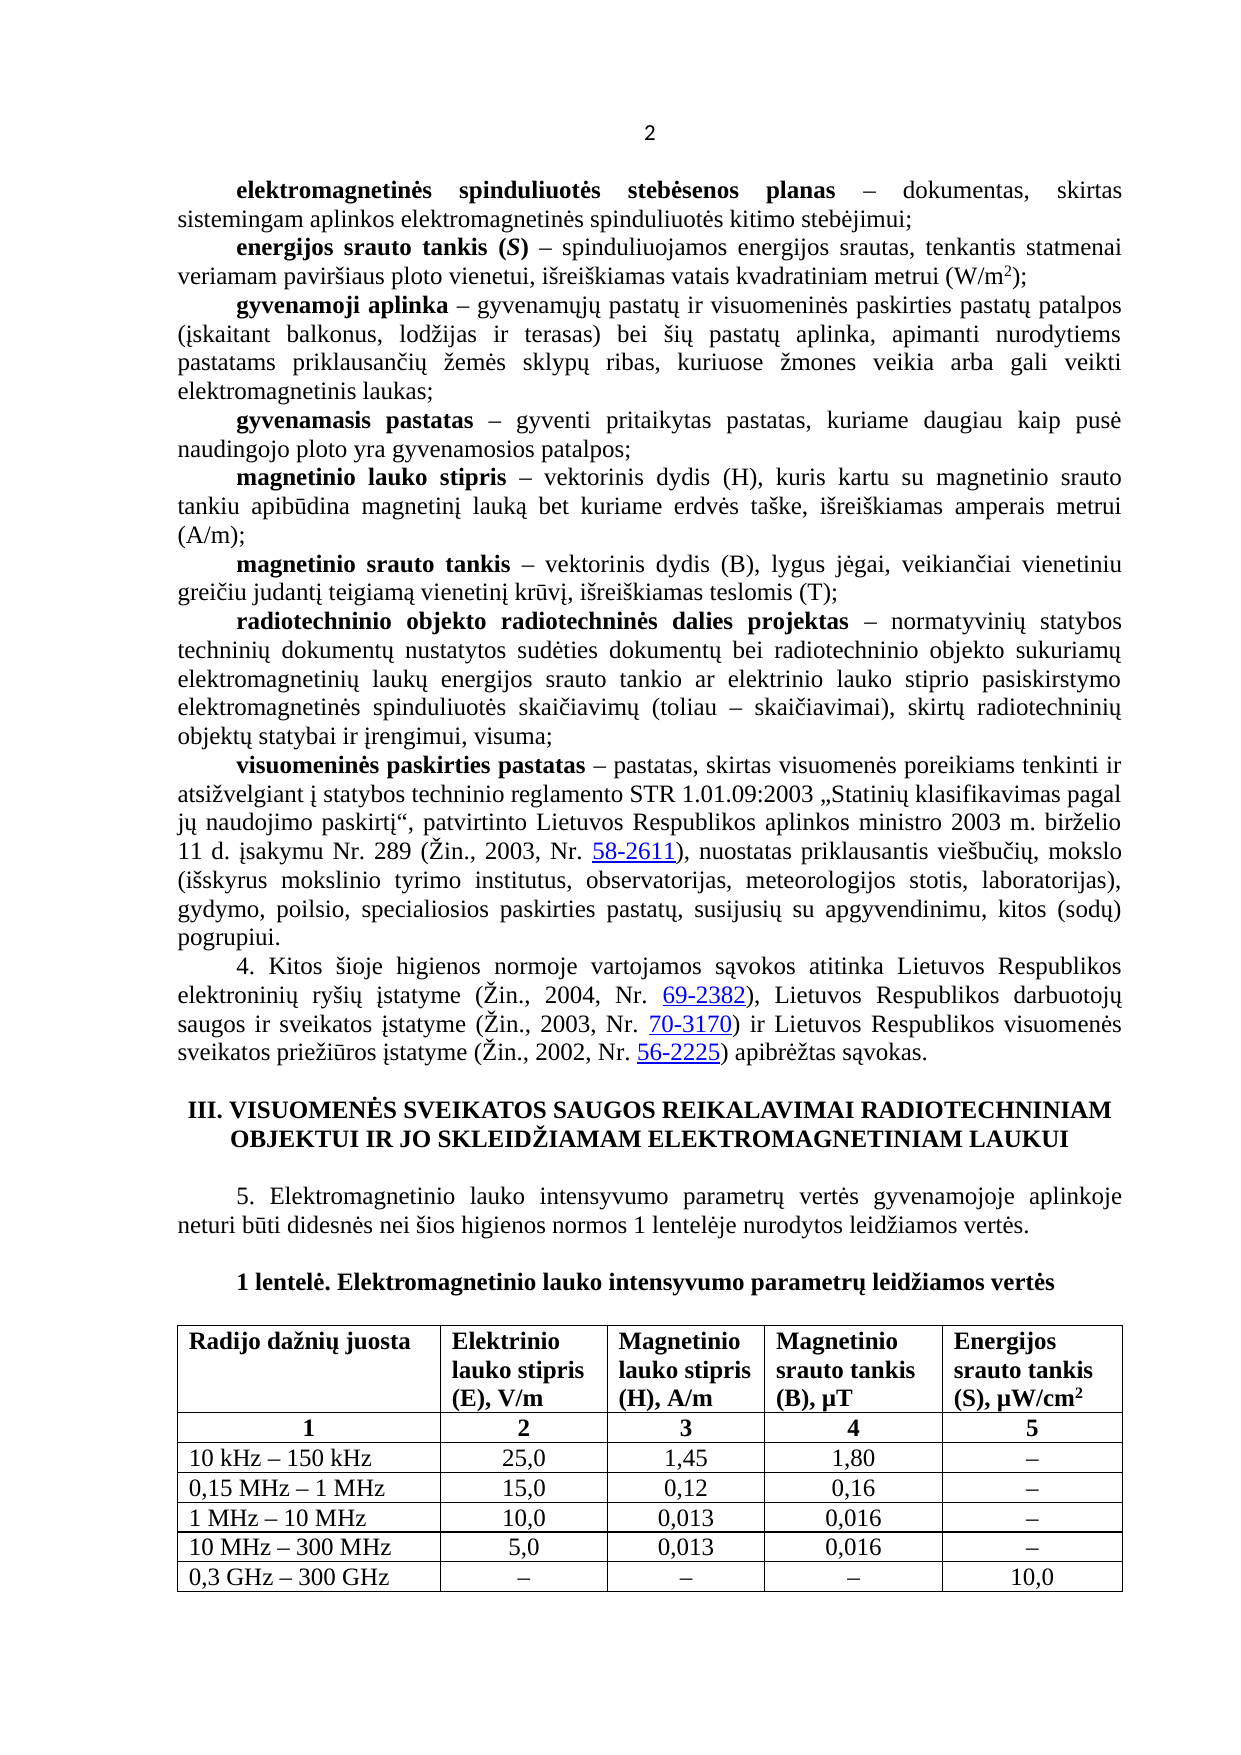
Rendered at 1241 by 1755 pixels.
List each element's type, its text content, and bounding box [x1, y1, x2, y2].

table_cell 0,013 [608, 1503, 764, 1531]
table_cell 10 MHz – 300 MHz [178, 1533, 440, 1561]
table_cell 1 MHz – 10 MHz [178, 1503, 440, 1531]
text visuomeninės paskirties pastatas – pastatas, skirtas visuomenės poreikiams tenkinti ir atsižvelgiant į statybos techninio reglamento STR 1.01.09:2003 „Statinių klasifikavimas pagal jų naudojimo paskirtį“, patvirtinto Lietuvos Respublikos aplinkos ministro 2003 m. birželio 11 d. įsakymu Nr. 289 (Žin., 2003, Nr. 58-2611), nuostatas priklausantis viešbučių, mokslo (išskyrus mokslinio tyrimo institutus, observatorijas, meteorologijos stotis, laboratorijas), gydymo, poilsio, specialiosios paskirties pastatų, susijusių su apgyvendinimu, kitos (sodų) pogrupiui. [177, 750, 1122, 951]
table_cell 0,15 MHz – 1 MHz [178, 1473, 440, 1502]
table_cell 25,0 [441, 1443, 607, 1472]
table_cell – [943, 1533, 1122, 1561]
table_header Energijos srauto tankis (S), µW/cm2 [943, 1326, 1122, 1412]
table_header Magnetinio srauto tankis (B), µT [765, 1326, 942, 1412]
table_header Radijo dažnių juosta [178, 1326, 440, 1412]
table_cell 0,013 [608, 1533, 764, 1561]
table_cell 1,80 [765, 1443, 942, 1472]
table_cell 10,0 [943, 1562, 1122, 1591]
table_cell – [943, 1443, 1122, 1472]
table_cell 1 [178, 1413, 440, 1442]
table_cell 15,0 [441, 1473, 607, 1502]
text magnetinio srauto tankis – vektorinis dydis (B), lygus jėgai, veikiančiai vienetiniu greičiu judantį teigiamą vienetinį krūvį, išreiškiamas teslomis (T); [177, 549, 1122, 606]
text III. VISUOMENĖS SVEIKATOS SAUGOS REIKALAVIMAI RADIOTECHNINIAM OBJEKTUI IR JO SKLEIDŽIAMAM ELEKTROMAGNETINIAM LAUKUI [177, 1095, 1122, 1152]
table_cell 4 [765, 1413, 942, 1442]
text radiotechninio objekto radiotechninės dalies projektas – normatyvinių statybos techninių dokumentų nustatytos sudėties dokumentų bei radiotechninio objekto sukuriamų elektromagnetinių laukų energijos srauto tankio ar elektrinio lauko stiprio pasiskirstymo elektromagnetinės spinduliuotės skaičiavimų (toliau – skaičiavimai), skirtų radiotechninių objektų statybai ir įrengimui, visuma; [177, 606, 1122, 750]
table_cell – [608, 1562, 764, 1591]
text gyvenamoji aplinka – gyvenamųjų pastatų ir visuomeninės paskirties pastatų patalpos (įskaitant balkonus, lodžijas ir terasas) bei šių pastatų aplinka, apimanti nurodytiems pastatams priklausančių žemės sklypų ribas, kuriuose žmones veikia arba gali veikti elektromagnetinis laukas; [177, 290, 1122, 405]
text energijos srauto tankis (S) – spinduliuojamos energijos srautas, tenkantis statmenai veriamam paviršiaus ploto vienetui, išreiškiamas vatais kvadratiniam metrui (W/m2); [177, 232, 1122, 290]
table_cell 5,0 [441, 1533, 607, 1561]
table_cell 1,45 [608, 1443, 764, 1472]
table_cell – [441, 1562, 607, 1591]
table_cell – [943, 1473, 1122, 1502]
table_cell 0,12 [608, 1473, 764, 1502]
table_cell – [943, 1503, 1122, 1531]
table_cell 0,16 [765, 1473, 942, 1502]
table_cell – [765, 1562, 942, 1591]
text magnetinio lauko stipris – vektorinis dydis (H), kuris kartu su magnetinio srauto tankiu apibūdina magnetinį lauką bet kuriame erdvės taške, išreiškiamas amperais metrui (A/m); [177, 462, 1122, 549]
table_cell 3 [608, 1413, 764, 1442]
table_cell 5 [943, 1413, 1122, 1442]
table_cell 10 kHz – 150 kHz [178, 1443, 440, 1472]
text 4. Kitos šioje higienos normoje vartojamos sąvokos atitinka Lietuvos Respublikos elektroninių ryšių įstatyme (Žin., 2004, Nr. 69-2382), Lietuvos Respublikos darbuotojų saugos ir sveikatos įstatyme (Žin., 2003, Nr. 70-3170) ir Lietuvos Respublikos visuomenės sveikatos priežiūros įstatyme (Žin., 2002, Nr. 56-2225) apibrėžtas sąvokas. [177, 951, 1122, 1066]
table_cell 2 [441, 1413, 607, 1442]
table_cell 0,3 GHz – 300 GHz [178, 1562, 440, 1591]
text 1 lentelė. Elektromagnetinio lauko intensyvumo parametrų leidžiamos vertės [177, 1267, 1122, 1296]
table_cell 10,0 [441, 1503, 607, 1531]
text elektromagnetinės spinduliuotės stebėsenos planas – dokumentas, skirtas sistemingam aplinkos elektromagnetinės spinduliuotės kitimo stebėjimui; [177, 175, 1122, 232]
table_cell 0,016 [765, 1503, 942, 1531]
table_cell 0,016 [765, 1533, 942, 1561]
table_header Magnetinio lauko stipris (H), A/m [608, 1326, 764, 1412]
text gyvenamasis pastatas – gyventi pritaikytas pastatas, kuriame daugiau kaip pusė naudingojo ploto yra gyvenamosios patalpos; [177, 405, 1122, 462]
text 5. Elektromagnetinio lauko intensyvumo parametrų vertės gyvenamojoje aplinkoje neturi būti didesnės nei šios higienos normos 1 lentelėje nurodytos leidžiamos vertės. [177, 1181, 1122, 1239]
table_header Elektrinio lauko stipris (E), V/m [441, 1326, 607, 1412]
